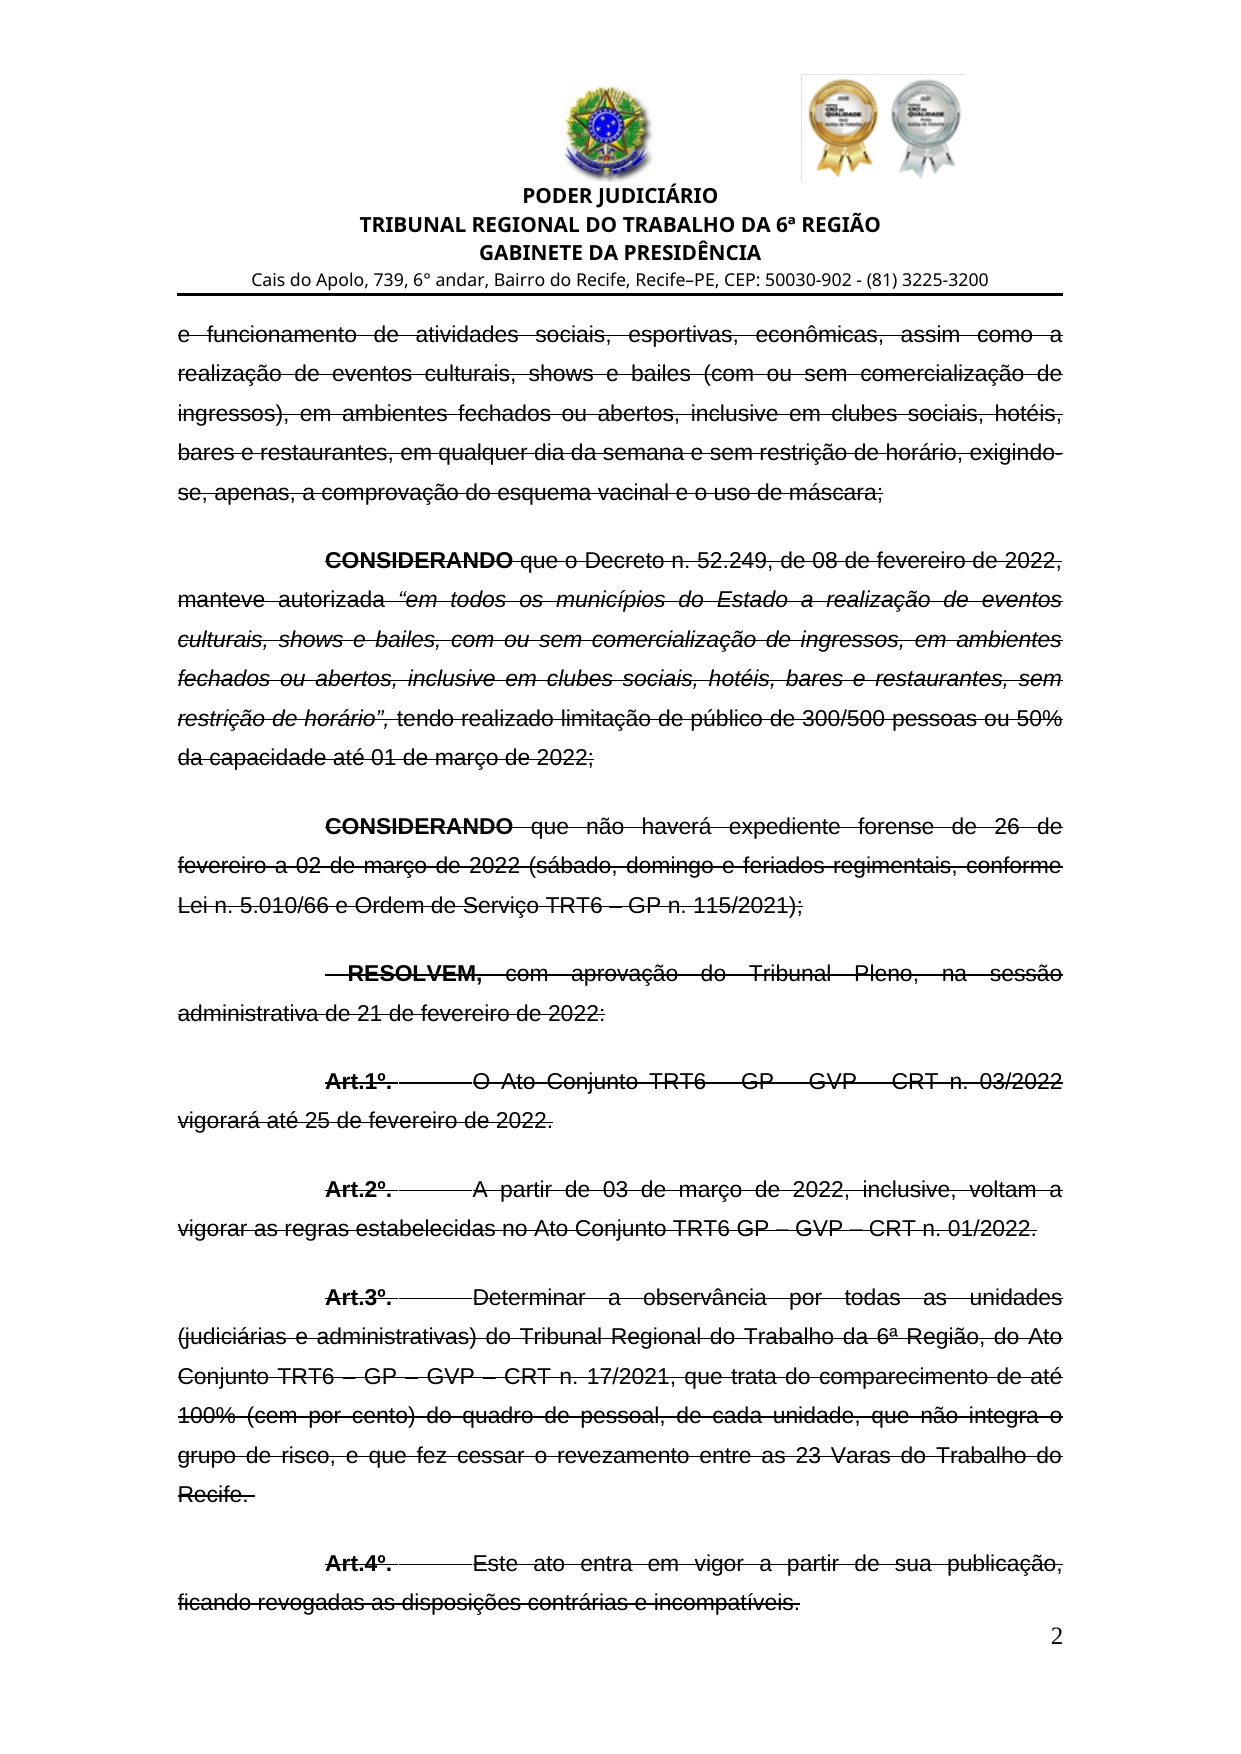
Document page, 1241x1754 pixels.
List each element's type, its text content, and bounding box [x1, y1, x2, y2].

text CONSIDERANDO que desde o Decreto n. 51.749, de 29 de outubro de 2021, do governo do Estado de Pernambuco, foi autorizado o atendimento ao público e funcionamento de atividades sociais, esportivas, econômicas, assim como a realização de eventos culturais, shows e bailes (com ou sem comercialização de ingressos), em ambientes fechados ou abertos, inclusive em clubes sociais, hotéis, bares e restaurantes, em qualquer dia da semana e sem restrição de horário, exigindo-se, apenas, a comprovação do esquema vacinal e o uso de máscara; [177, 336, 1063, 374]
text CONSIDERANDO que o Decreto n. 52.249, de 08 de fevereiro de 2022, manteve autorizada “em todos os municípios do Estado a realização de eventos culturais, shows e bailes, com ou sem comercialização de ingressos, em ambientes fechados ou abertos, inclusive em clubes sociais, hotéis, bares e restaurantes, sem restrição de horário”, tendo realizado limitação de público de 300/500 pessoas ou 50% da capacidade até 01 de março de 2022; [177, 547, 1063, 601]
text CONSIDERANDO que desde o Decreto n. 51.749, de 29 de outubro de 2021, do governo do Estado de Pernambuco, foi autorizado o atendimento ao público e funcionamento de atividades sociais, esportivas, econômicas, assim como a realização de eventos culturais, shows e bailes (com ou sem comercialização de ingressos), em ambientes fechados ou abertos, inclusive em clubes sociais, hotéis, bares e restaurantes, em qualquer dia da semana e sem restrição de horário, exigindo-se, apenas, a comprovação do esquema vacinal e o uso de máscara; [177, 454, 1063, 505]
text CONSIDERANDO que não haverá expediente forense de 26 de fevereiro a 02 de março de 2022 (sábado, domingo e feriados regimentais, conforme Lei n. 5.010/66 e Ordem de Serviço TRT6 – GP n. 115/2021); [177, 867, 1063, 918]
text CONSIDERANDO que o Decreto n. 52.249, de 08 de fevereiro de 2022, manteve autorizada “em todos os municípios do Estado a realização de eventos culturais, shows e bailes, com ou sem comercialização de ingressos, em ambientes fechados ou abertos, inclusive em clubes sociais, hotéis, bares e restaurantes, sem restrição de horário”, tendo realizado limitação de público de 300/500 pessoas ou 50% da capacidade até 01 de março de 2022; [177, 681, 1063, 719]
text Art.3º. Determinar a observância por todas as unidades (judiciárias e administrativas) do Tribunal Regional do Trabalho da 6ª Região, do Ato Conjunto TRT6 – GP – GVP – CRT n. 17/2021, que trata do comparecimento de até 100% (cem por cento) do quadro de pessoal, de cada unidade, que não integra o grupo de risco, e que fez cessar o revezamento entre as 23 Varas do Trabalho do Recife. [177, 1339, 1063, 1377]
text RESOLVEM, com aprovação do Tribunal Pleno, na sessão administrativa de 21 de fevereiro de 2022: [177, 960, 1063, 1026]
text CONSIDERANDO que não haverá expediente forense de 26 de fevereiro a 02 de março de 2022 (sábado, domingo e feriados regimentais, conforme Lei n. 5.010/66 e Ordem de Serviço TRT6 – GP n. 115/2021); [177, 813, 1063, 866]
text CONSIDERANDO que o Decreto n. 52.249, de 08 de fevereiro de 2022, manteve autorizada “em todos os municípios do Estado a realização de eventos culturais, shows e bailes, com ou sem comercialização de ingressos, em ambientes fechados ou abertos, inclusive em clubes sociais, hotéis, bares e restaurantes, sem restrição de horário”, tendo realizado limitação de público de 300/500 pessoas ou 50% da capacidade até 01 de março de 2022; [177, 602, 1063, 640]
text Art.3º. Determinar a observância por todas as unidades (judiciárias e administrativas) do Tribunal Regional do Trabalho da 6ª Região, do Ato Conjunto TRT6 – GP – GVP – CRT n. 17/2021, que trata do comparecimento de até 100% (cem por cento) do quadro de pessoal, de cada unidade, que não integra o grupo de risco, e que fez cessar o revezamento entre as 23 Varas do Trabalho do Recife. [177, 1417, 1063, 1456]
text CONSIDERANDO que desde o Decreto n. 51.749, de 29 de outubro de 2021, do governo do Estado de Pernambuco, foi autorizado o atendimento ao público e funcionamento de atividades sociais, esportivas, econômicas, assim como a realização de eventos culturais, shows e bailes (com ou sem comercialização de ingressos), em ambientes fechados ou abertos, inclusive em clubes sociais, hotéis, bares e restaurantes, em qualquer dia da semana e sem restrição de horário, exigindo-se, apenas, a comprovação do esquema vacinal e o uso de máscara; [177, 415, 1063, 453]
text CONSIDERANDO que não haverá expediente forense de 26 de fevereiro a 02 de março de 2022 (sábado, domingo e feriados regimentais, conforme Lei n. 5.010/66 e Ordem de Serviço TRT6 – GP n. 115/2021); [177, 907, 792, 918]
text Art.1º. O Ato Conjunto TRT6 – GP – GVP – CRT n. 03/2022 vigorará até 25 de fevereiro de 2022. [177, 1068, 1063, 1134]
text Art.3º. Determinar a observância por todas as unidades (judiciárias e administrativas) do Tribunal Regional do Trabalho da 6ª Região, do Ato Conjunto TRT6 – GP – GVP – CRT n. 17/2021, que trata do comparecimento de até 100% (cem por cento) do quadro de pessoal, de cada unidade, que não integra o grupo de risco, e que fez cessar o revezamento entre as 23 Varas do Trabalho do Recife. [177, 1284, 1063, 1338]
text CONSIDERANDO que o Decreto n. 52.249, de 08 de fevereiro de 2022, manteve autorizada “em todos os municípios do Estado a realização de eventos culturais, shows e bailes, com ou sem comercialização de ingressos, em ambientes fechados ou abertos, inclusive em clubes sociais, hotéis, bares e restaurantes, sem restrição de horário”, tendo realizado limitação de público de 300/500 pessoas ou 50% da capacidade até 01 de março de 2022; [177, 720, 1063, 771]
picture [562, 86, 655, 182]
picture [800, 73, 966, 182]
text Art.3º. Determinar a observância por todas as unidades (judiciárias e administrativas) do Tribunal Regional do Trabalho da 6ª Região, do Ato Conjunto TRT6 – GP – GVP – CRT n. 17/2021, que trata do comparecimento de até 100% (cem por cento) do quadro de pessoal, de cada unidade, que não integra o grupo de risco, e que fez cessar o revezamento entre as 23 Varas do Trabalho do Recife. [177, 1457, 1063, 1508]
text CONSIDERANDO que o Decreto n. 52.249, de 08 de fevereiro de 2022, manteve autorizada “em todos os municípios do Estado a realização de eventos culturais, shows e bailes, com ou sem comercialização de ingressos, em ambientes fechados ou abertos, inclusive em clubes sociais, hotéis, bares e restaurantes, sem restrição de horário”, tendo realizado limitação de público de 300/500 pessoas ou 50% da capacidade até 01 de março de 2022; [177, 641, 1063, 680]
text CONSIDERANDO que desde o Decreto n. 51.749, de 29 de outubro de 2021, do governo do Estado de Pernambuco, foi autorizado o atendimento ao público e funcionamento de atividades sociais, esportivas, econômicas, assim como a realização de eventos culturais, shows e bailes (com ou sem comercialização de ingressos), em ambientes fechados ou abertos, inclusive em clubes sociais, hotéis, bares e restaurantes, em qualquer dia da semana e sem restrição de horário, exigindo-se, apenas, a comprovação do esquema vacinal e o uso de máscara; [177, 321, 1063, 335]
text Art.3º. Determinar a observância por todas as unidades (judiciárias e administrativas) do Tribunal Regional do Trabalho da 6ª Região, do Ato Conjunto TRT6 – GP – GVP – CRT n. 17/2021, que trata do comparecimento de até 100% (cem por cento) do quadro de pessoal, de cada unidade, que não integra o grupo de risco, e que fez cessar o revezamento entre as 23 Varas do Trabalho do Recife. [177, 1378, 1063, 1416]
text Art.2º. A partir de 03 de março de 2022, inclusive, voltam a vigorar as regras estabelecidas no Ato Conjunto TRT6 GP – GVP – CRT n. 01/2022. [177, 1176, 1063, 1242]
text Art.4º. Este ato entra em vigor a partir de sua publicação, ficando revogadas as disposições contrárias e incompatíveis. [177, 1550, 1063, 1616]
text CONSIDERANDO que desde o Decreto n. 51.749, de 29 de outubro de 2021, do governo do Estado de Pernambuco, foi autorizado o atendimento ao público e funcionamento de atividades sociais, esportivas, econômicas, assim como a realização de eventos culturais, shows e bailes (com ou sem comercialização de ingressos), em ambientes fechados ou abertos, inclusive em clubes sociais, hotéis, bares e restaurantes, em qualquer dia da semana e sem restrição de horário, exigindo-se, apenas, a comprovação do esquema vacinal e o uso de máscara; [177, 375, 1063, 414]
